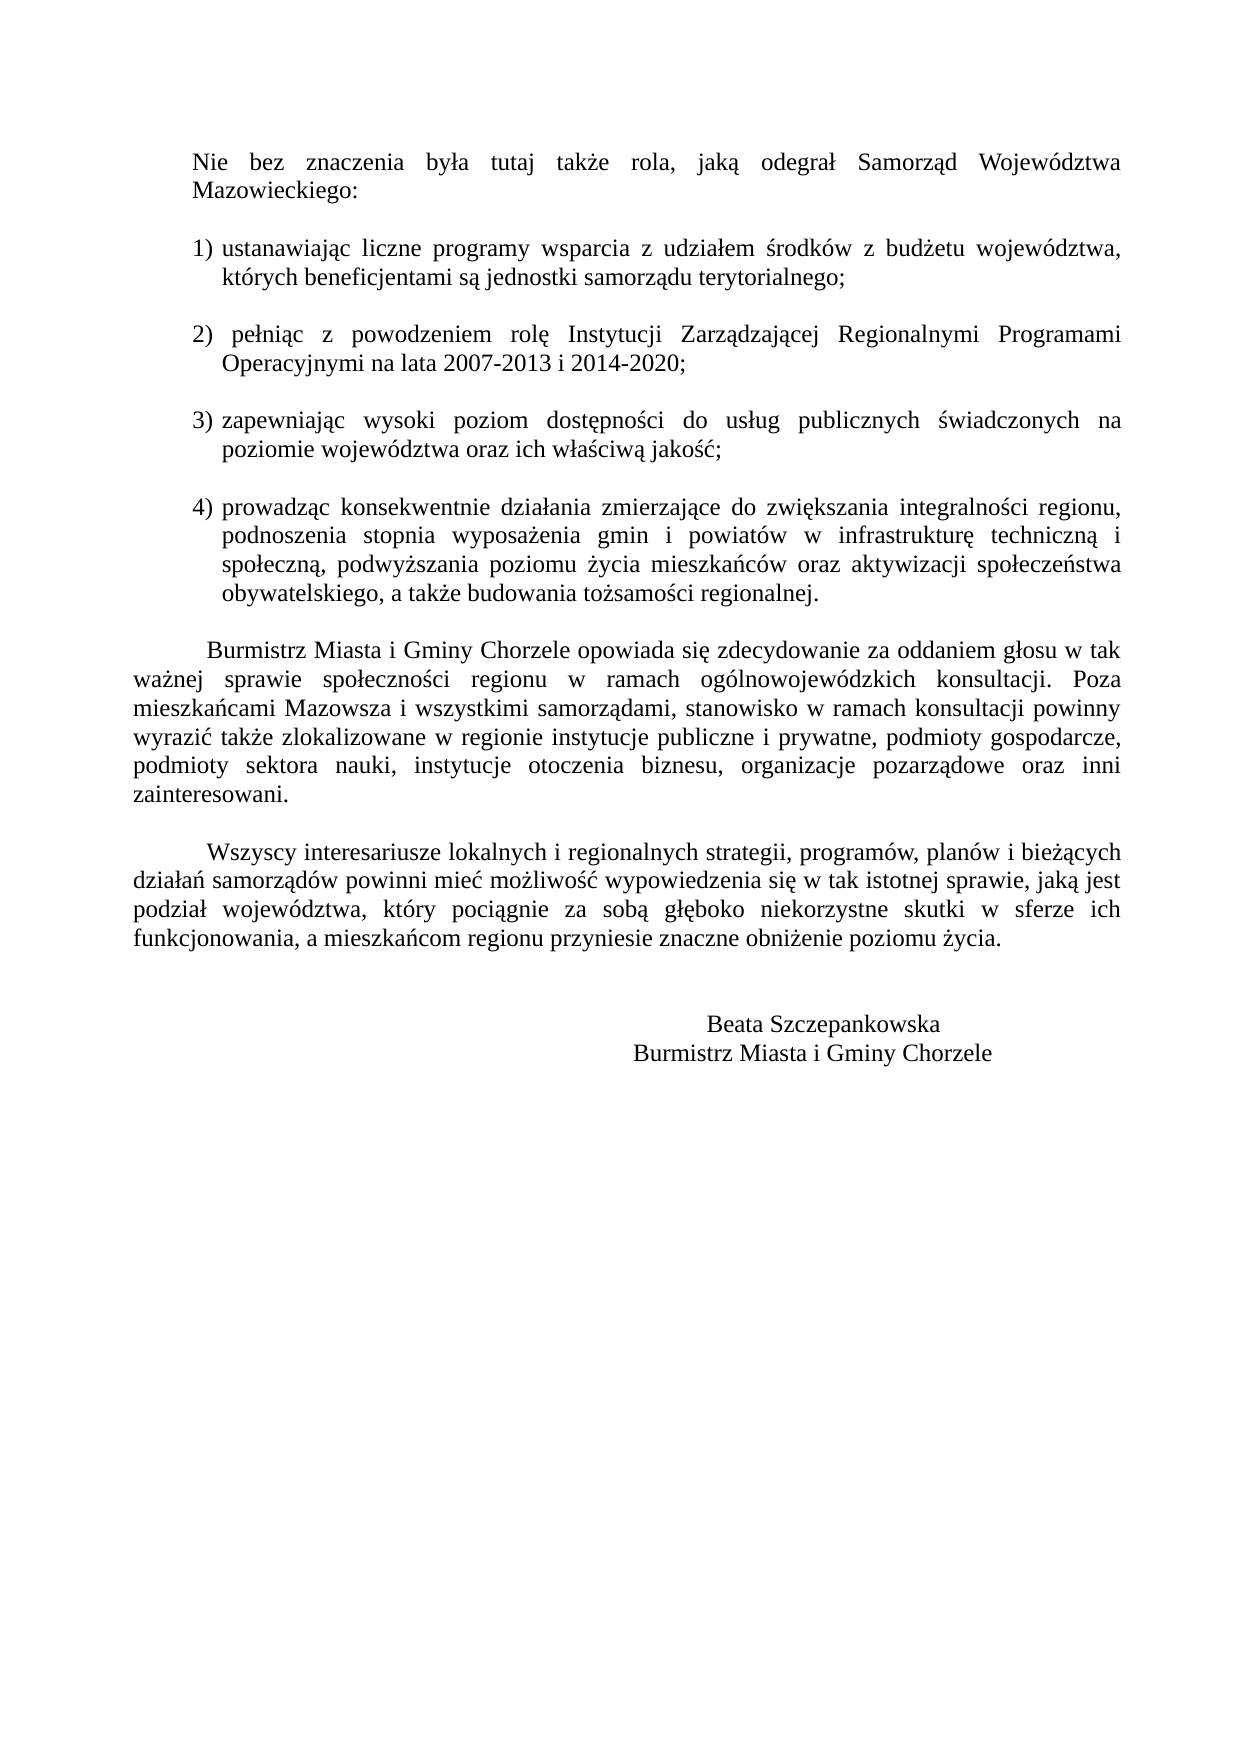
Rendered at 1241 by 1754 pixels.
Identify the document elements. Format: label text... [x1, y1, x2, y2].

list prowadząc konsekwentnie działania zmierzające do zwiększania integralności regionu, podnoszenia stopnia wyposażenia gmin i powiatów w infrastrukturę techniczną i społeczną, podwyższania poziomu życia mieszkańców oraz aktywizacji społeczeństwa obywatelskiego, a także budowania tożsamości regionalnej. [192, 492, 1122, 607]
list ustanawiając liczne programy wsparcia z udziałem środków z budżetu województwa, których beneficjentami są jednostki samorządu terytorialnego; [192, 233, 1122, 291]
list zapewniając wysoki poziom dostępności do usług publicznych świadczonych na poziomie województwa oraz ich właściwą jakość; [192, 406, 1122, 463]
text 2) pełniąc z powodzeniem rolę Instytucji Zarządzającej Regionalnymi Programami Operacyjnymi na lata 2007-2013 i 2014-2020; [192, 319, 1122, 377]
text Burmistrz Miasta i Gminy Chorzele opowiada się zdecydowanie za oddaniem głosu w tak ważnej sprawie społeczności regionu w ramach ogólnowojewódzkich konsultacji. Poza mieszkańcami Mazowsza i wszystkimi samorządami, stanowisko w ramach konsultacji powinny wyrazić także zlokalizowane w regionie instytucje publiczne i prywatne, podmioty gospodarcze, podmioty sektora nauki, instytucje otoczenia biznesu, organizacje pozarządowe oraz inni zainteresowani. [133, 636, 1122, 808]
text Burmistrz Miasta i Gminy Chorzele [118, 1038, 1122, 1067]
text Nie bez znaczenia była tutaj także rola, jaką odegrał Samorząd Województwa Mazowieckiego: [192, 147, 1122, 204]
text Wszyscy interesariusze lokalnych i regionalnych strategii, programów, planów i bieżących działań samorządów powinni mieć możliwość wypowiedzenia się w tak istotnej sprawie, jaką jest podział województwa, który pociągnie za sobą głęboko niekorzystne skutki w sferze ich funkcjonowania, a mieszkańcom regionu przyniesie znaczne obniżenie poziomu życia. [133, 837, 1122, 952]
text Beata Szczepankowska [118, 1009, 1122, 1038]
